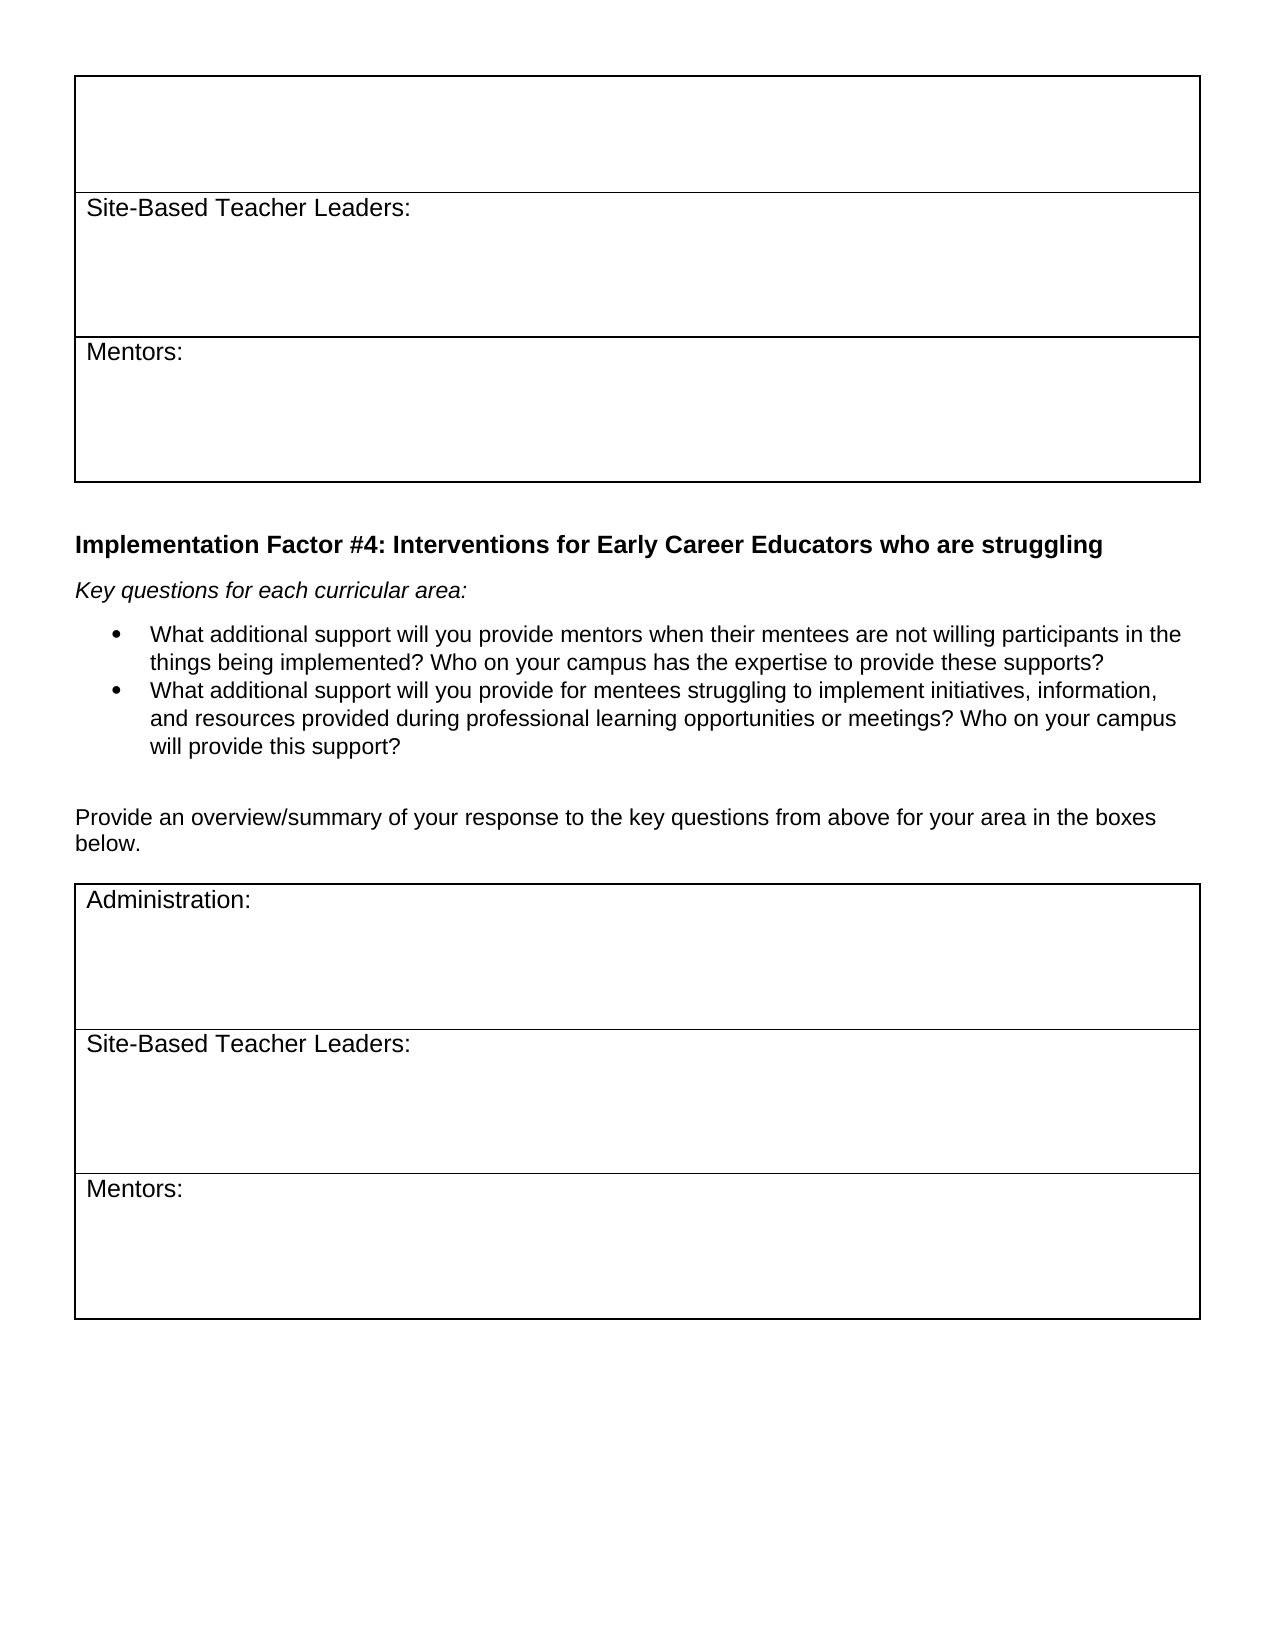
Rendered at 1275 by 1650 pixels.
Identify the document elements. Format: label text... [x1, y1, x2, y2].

list What additional support will you provide for mentees struggling to implement initiatives, information, and resources provided during professional learning opportunities or meetings? Who on your campus will provide this support? [112, 677, 1200, 759]
table_cell Site-Based Teacher Leaders: [76, 193, 1199, 336]
text Provide an overview/summary of your response to the key questions from above for your area in the boxes below. [75, 804, 1200, 857]
table_cell Mentors: [76, 338, 1199, 481]
table_cell Mentors: [76, 1174, 1199, 1318]
table_header [76, 77, 1199, 192]
text Key questions for each curricular area: [75, 577, 1200, 603]
text Implementation Factor #4: Interventions for Early Career Educators who are struggling [75, 530, 1200, 558]
table_header Administration: [76, 885, 1199, 1028]
list What additional support will you provide mentors when their mentees are not willing participants in the things being implemented? Who on your campus has the expertise to provide these supports? [112, 621, 1200, 676]
table_cell Site-Based Teacher Leaders: [76, 1030, 1199, 1173]
